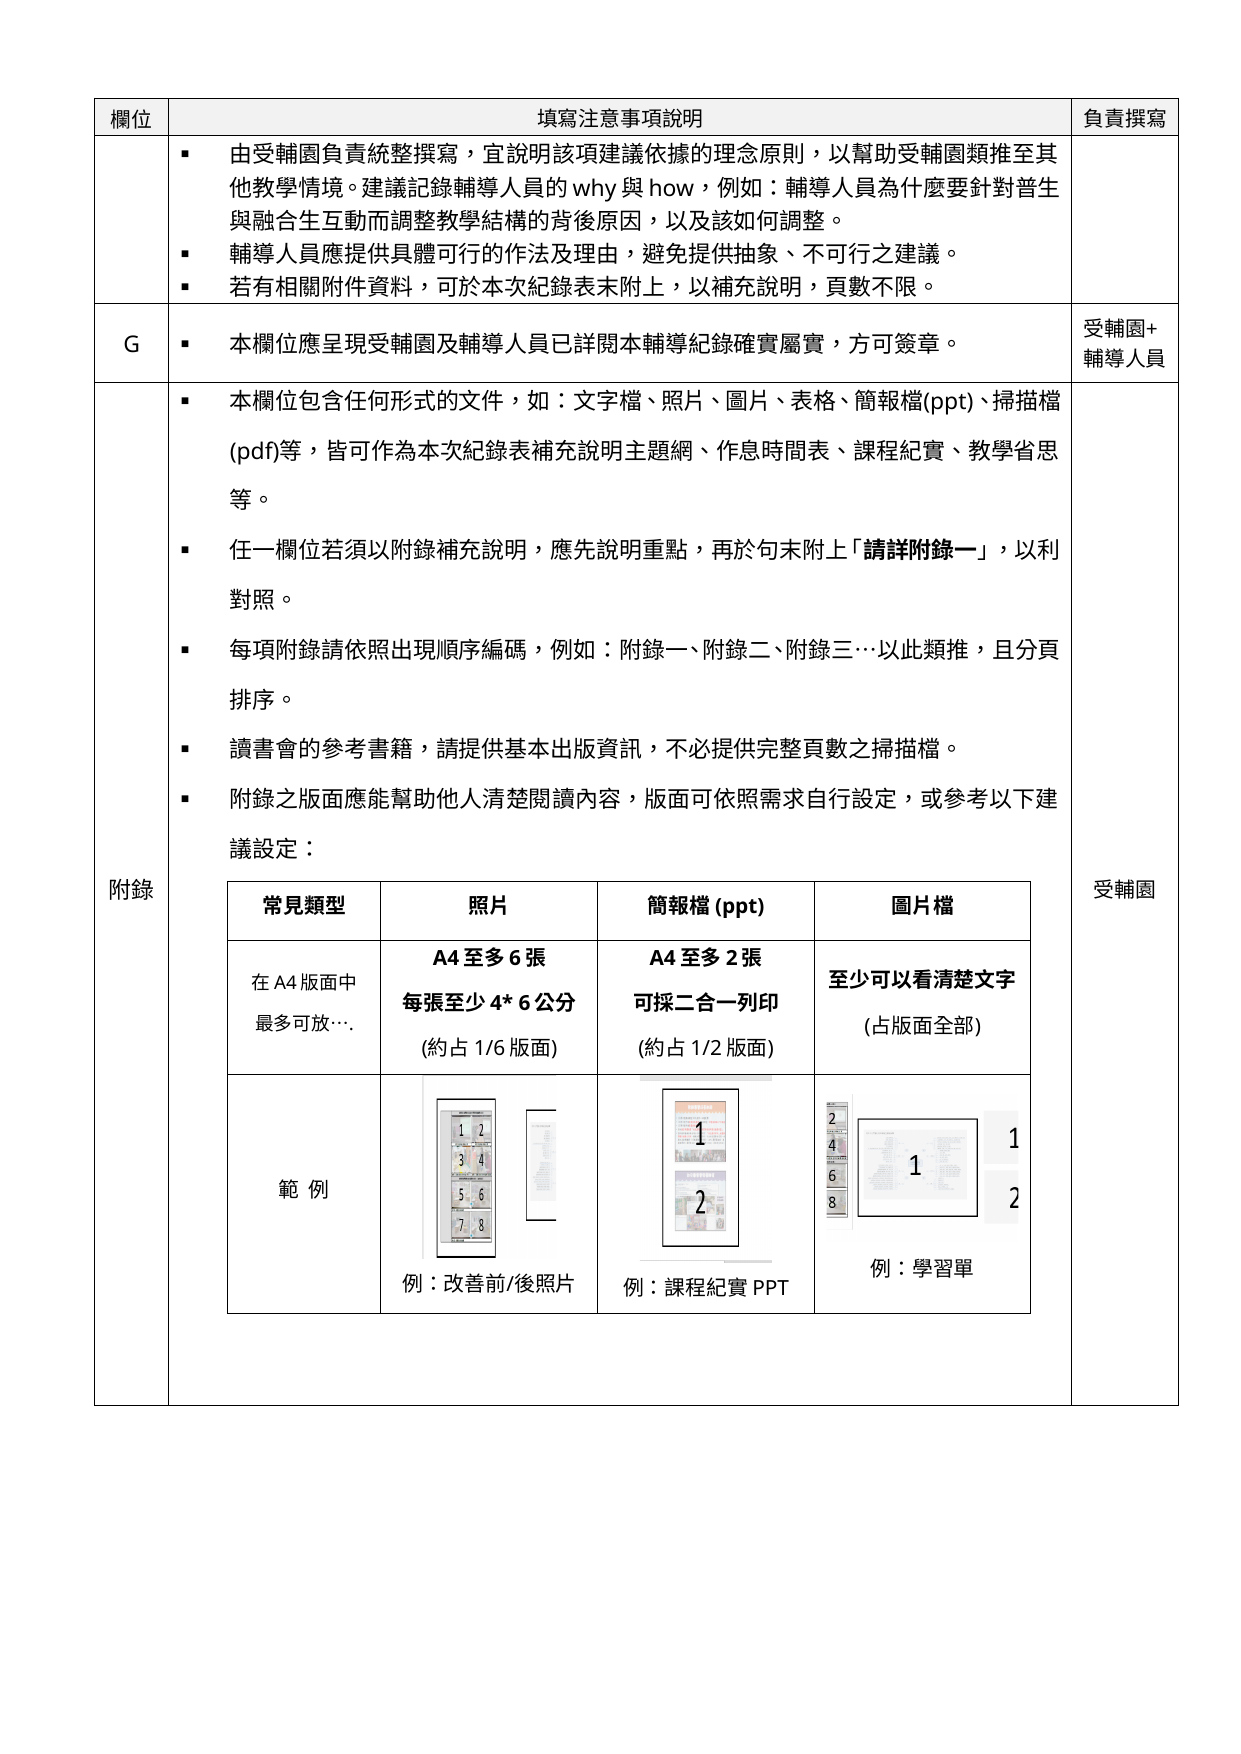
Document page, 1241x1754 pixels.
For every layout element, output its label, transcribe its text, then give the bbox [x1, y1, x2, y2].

table_header 欄位 [95, 99, 168, 135]
table_cell [95, 136, 168, 302]
table_cell 本欄位包含任何形式的文件，如：文字檔、照片、圖片、表格、簡報檔(ppt)、掃描檔(pdf)等，皆可作為本次紀錄表補充說明主題網、作息時間表、課程紀實、教學省思等。 任一欄位若須以附錄補充說明，應先說明重點，再於句末附上「請詳附錄一」，以利對照。 每項附錄請依照出現順序編碼，例如：附錄一、附錄二、附錄三…以此類推，且分頁排序。 讀書會的參考書籍，請提供基本出版資訊，不必提供完整頁數之掃描檔。 附錄之版面應能幫助他人清楚閱讀內容，版面可依照需求自行設定，或參考以下建議設定： [169, 383, 1071, 1405]
table_cell A4至多2張 可採二合一列印 (約占1/2版面) [598, 941, 814, 1074]
table_header 負責撰寫 [1072, 99, 1178, 135]
table_cell 受輔園 [1072, 383, 1178, 1405]
table_cell 在A4版面中 最多可放…. [228, 941, 380, 1074]
table_cell 例：改善前/後照片 [381, 1075, 597, 1313]
table_cell 至少可以看清楚文字 (占版面全部) [815, 941, 1030, 1074]
table_cell G [95, 304, 168, 382]
table_header 照片 [381, 882, 597, 940]
table_cell 附錄 [95, 383, 168, 1405]
table_cell 本欄位應呈現輔導人員提供受輔園整體改善建議，即不分班級皆應調整之項目，例如：學習環境、一日作息、班級經營、教學協同方式等。 由受輔園負責統整撰寫，宜說明該項建議依據的理念原則，以幫助受輔園類推至其他教學情境。建議記錄輔導人員的why與how，例如：輔導人員為什麼要針對普生與融合生互動而調整教學結構的背後原因，以及該如何調整。 輔導人員應提供具體可行的作法及理由，避免提供抽象、不可行之建議。 若有相關附件資料，可於本次紀錄表末附上，以補充說明，頁數不限。 [169, 136, 1071, 302]
table_header 圖片檔 [815, 882, 1030, 940]
table_header 填寫注意事項說明 [169, 99, 1071, 135]
picture [826, 1094, 1019, 1242]
table_header 簡報檔 (ppt) [598, 882, 814, 940]
table_header 常見類型 [228, 882, 380, 940]
table_cell [1072, 136, 1178, 302]
table_cell A4至多6張 每張至少4* 6公分 (約占1/6版面) [381, 941, 597, 1074]
table_cell 例：課程紀實PPT [598, 1075, 814, 1313]
table_cell 範 例 [228, 1075, 380, 1313]
picture [639, 1075, 768, 1263]
table_cell 受輔園+ 輔導人員 [1072, 304, 1178, 382]
table_cell 本欄位應呈現受輔園及輔導人員已詳閱本輔導紀錄確實屬實，方可簽章。 [169, 304, 1071, 382]
table_cell 例：學習單 [815, 1075, 1030, 1313]
picture [422, 1075, 485, 1259]
